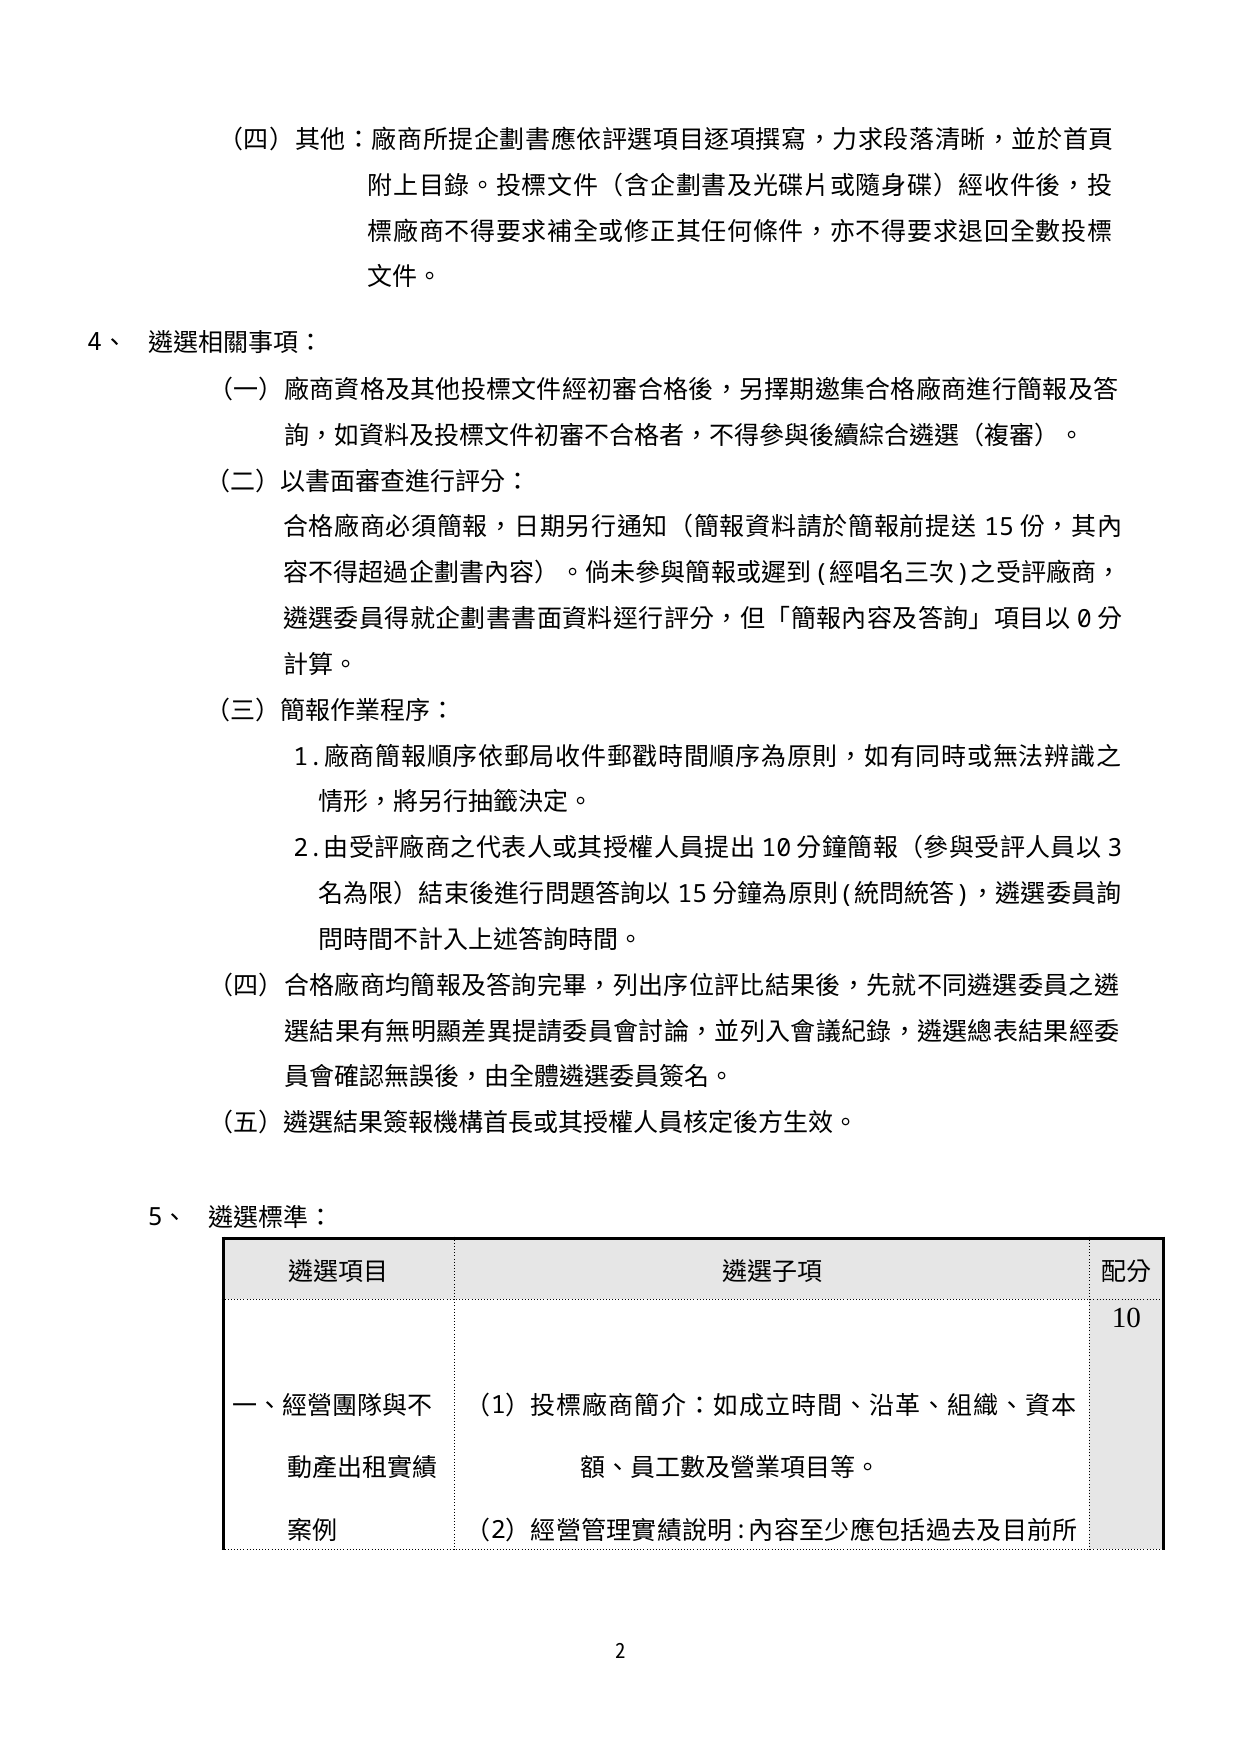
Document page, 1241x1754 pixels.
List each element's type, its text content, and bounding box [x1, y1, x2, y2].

table_cell 10 [1089, 1299, 1162, 1549]
text （四）合格廠商均簡報及答詢完畢，列出序位評比結果後，先就不同遴選委員之遴選結果有無明顯差異提請委員會討論，並列入會議紀錄，遴選總表結果經委員會確認無誤後，由全體遴選委員簽名。 [208, 957, 1122, 1095]
text 2.由受評廠商之代表人或其授權人員提出10分鐘簡報（參與受評人員以3名為限）結束後進行問題答詢以15分鐘為原則(統問統答)，遴選委員詢問時間不計入上述答詢時間。 [293, 820, 1122, 957]
text （一）廠商資格及其他投標文件經初審合格後，另擇期邀集合格廠商進行簡報及答詢，如資料及投標文件初審不合格者，不得參與後續綜合遴選（複審）。 [208, 362, 1122, 453]
text （二）以書面審查進行評分： [206, 453, 1115, 499]
table_cell 一、經營團隊與不動產出租實績案例 [225, 1299, 454, 1549]
text 1.廠商簡報順序依郵局收件郵戳時間順序為原則，如有同時或無法辨識之情形，將另行抽籤決定。 [293, 728, 1122, 820]
table_header 遴選項目 [225, 1240, 454, 1299]
table_cell 投標廠商簡介：如成立時間、沿革、組織、資本額、員工數及營業項目等。 經營管理實績說明:內容至少應包括過去及目前所 [454, 1299, 1089, 1549]
list 遴選相關事項： [87, 299, 1122, 362]
text （三）簡報作業程序： [206, 682, 1115, 728]
text （五）遴選結果簽報機構首長或其授權人員核定後方生效。 [208, 1095, 1122, 1141]
table_header 配分 [1089, 1240, 1162, 1299]
text 合格廠商必須簡報，日期另行通知（簡報資料請於簡報前提送15份，其內容不得超過企劃書內容）。倘未參與簡報或遲到(經唱名三次)之受評廠商，遴選委員得就企劃書書面資料逕行評分，但「簡報內容及答詢」項目以0分計算。 [283, 499, 1122, 682]
list 遴選標準： [148, 1174, 1122, 1237]
table_header 遴選子項 [454, 1240, 1089, 1299]
text （四）其他：廠商所提企劃書應依評選項目逐項撰寫，力求段落清晰，並於首頁附上目錄。投標文件（含企劃書及光碟片或隨身碟）經收件後，投標廠商不得要求補全或修正其任何條件，亦不得要求退回全數投標文件。 [218, 112, 1115, 295]
